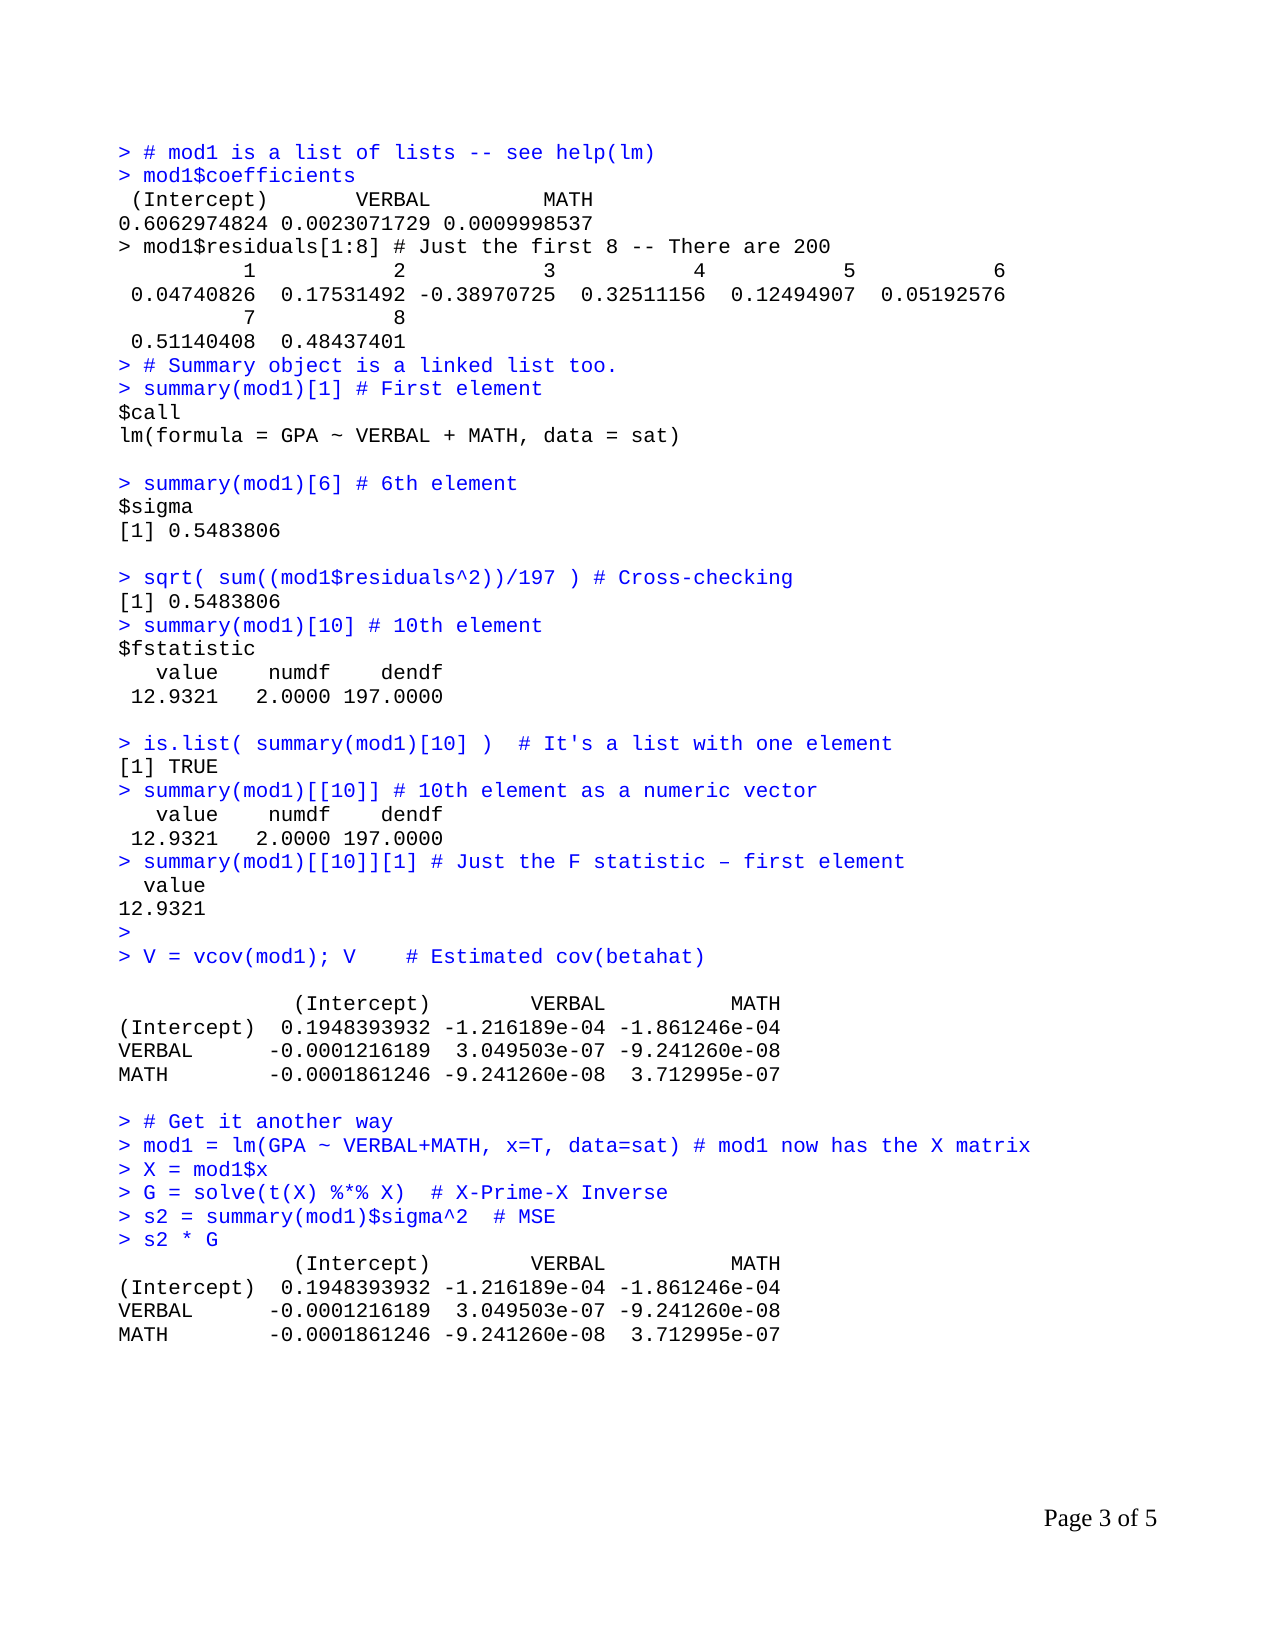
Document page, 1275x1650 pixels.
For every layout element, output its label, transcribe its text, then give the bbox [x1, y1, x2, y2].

text [1] 0.5483806 [118, 591, 1157, 615]
text > is.list( summary(mod1)[10] ) # It's a list with one element [118, 733, 1157, 757]
text > # Get it another way [118, 1111, 1157, 1135]
text value [118, 875, 1157, 898]
text > summary(mod1)[[10]] # 10th element as a numeric vector [118, 780, 1157, 804]
text > V = vcov(mod1); V # Estimated cov(betahat) [118, 946, 1157, 969]
text lm(formula = GPA ~ VERBAL + MATH, data = sat) [118, 426, 1157, 449]
text > s2 = summary(mod1)$sigma^2 # MSE [118, 1206, 1157, 1229]
text > s2 * G [118, 1229, 1157, 1253]
text 1 2 3 4 5 6 [118, 260, 1157, 284]
text > summary(mod1)[6] # 6th element [118, 473, 1157, 496]
text 0.6062974824 0.0023071729 0.0009998537 [118, 213, 1157, 236]
text value numdf dendf [118, 662, 1157, 686]
text > X = mod1$x [118, 1158, 1157, 1182]
text (Intercept) VERBAL MATH [118, 1253, 1157, 1277]
text > summary(mod1)[1] # First element [118, 378, 1157, 402]
text > [118, 922, 1157, 946]
text (Intercept) 0.1948393932 -1.216189e-04 -1.861246e-04 [118, 1277, 1157, 1300]
text (Intercept) VERBAL MATH [118, 993, 1157, 1017]
text MATH -0.0001861246 -9.241260e-08 3.712995e-07 [118, 1324, 1157, 1348]
text > mod1$residuals[1:8] # Just the first 8 -- There are 200 [118, 236, 1157, 260]
text VERBAL -0.0001216189 3.049503e-07 -9.241260e-08 [118, 1040, 1157, 1064]
text 12.9321 2.0000 197.0000 [118, 827, 1157, 851]
text > summary(mod1)[[10]][1] # Just the F statistic – first element [118, 851, 1157, 875]
text 7 8 [118, 307, 1157, 331]
text > # Summary object is a linked list too. [118, 354, 1157, 378]
text (Intercept) 0.1948393932 -1.216189e-04 -1.861246e-04 [118, 1017, 1157, 1040]
text 0.04740826 0.17531492 -0.38970725 0.32511156 0.12494907 0.05192576 [118, 284, 1157, 307]
text value numdf dendf [118, 804, 1157, 827]
text 12.9321 [118, 898, 1157, 922]
text 0.51140408 0.48437401 [118, 331, 1157, 354]
text > mod1 = lm(GPA ~ VERBAL+MATH, x=T, data=sat) # mod1 now has the X matrix [118, 1135, 1157, 1158]
text > G = solve(t(X) %*% X) # X-Prime-X Inverse [118, 1182, 1157, 1206]
text $fstatistic [118, 638, 1157, 662]
text 12.9321 2.0000 197.0000 [118, 686, 1157, 709]
text > sqrt( sum((mod1$residuals^2))/197 ) # Cross-checking [118, 567, 1157, 591]
text MATH -0.0001861246 -9.241260e-08 3.712995e-07 [118, 1064, 1157, 1088]
text [1] TRUE [118, 757, 1157, 780]
text > # mod1 is a list of lists -- see help(lm) [118, 142, 1157, 165]
text $call [118, 402, 1157, 426]
text > mod1$coefficients [118, 165, 1157, 189]
text (Intercept) VERBAL MATH [118, 189, 1157, 213]
text VERBAL -0.0001216189 3.049503e-07 -9.241260e-08 [118, 1300, 1157, 1324]
text $sigma [118, 496, 1157, 520]
text > summary(mod1)[10] # 10th element [118, 615, 1157, 638]
text [1] 0.5483806 [118, 520, 1157, 544]
